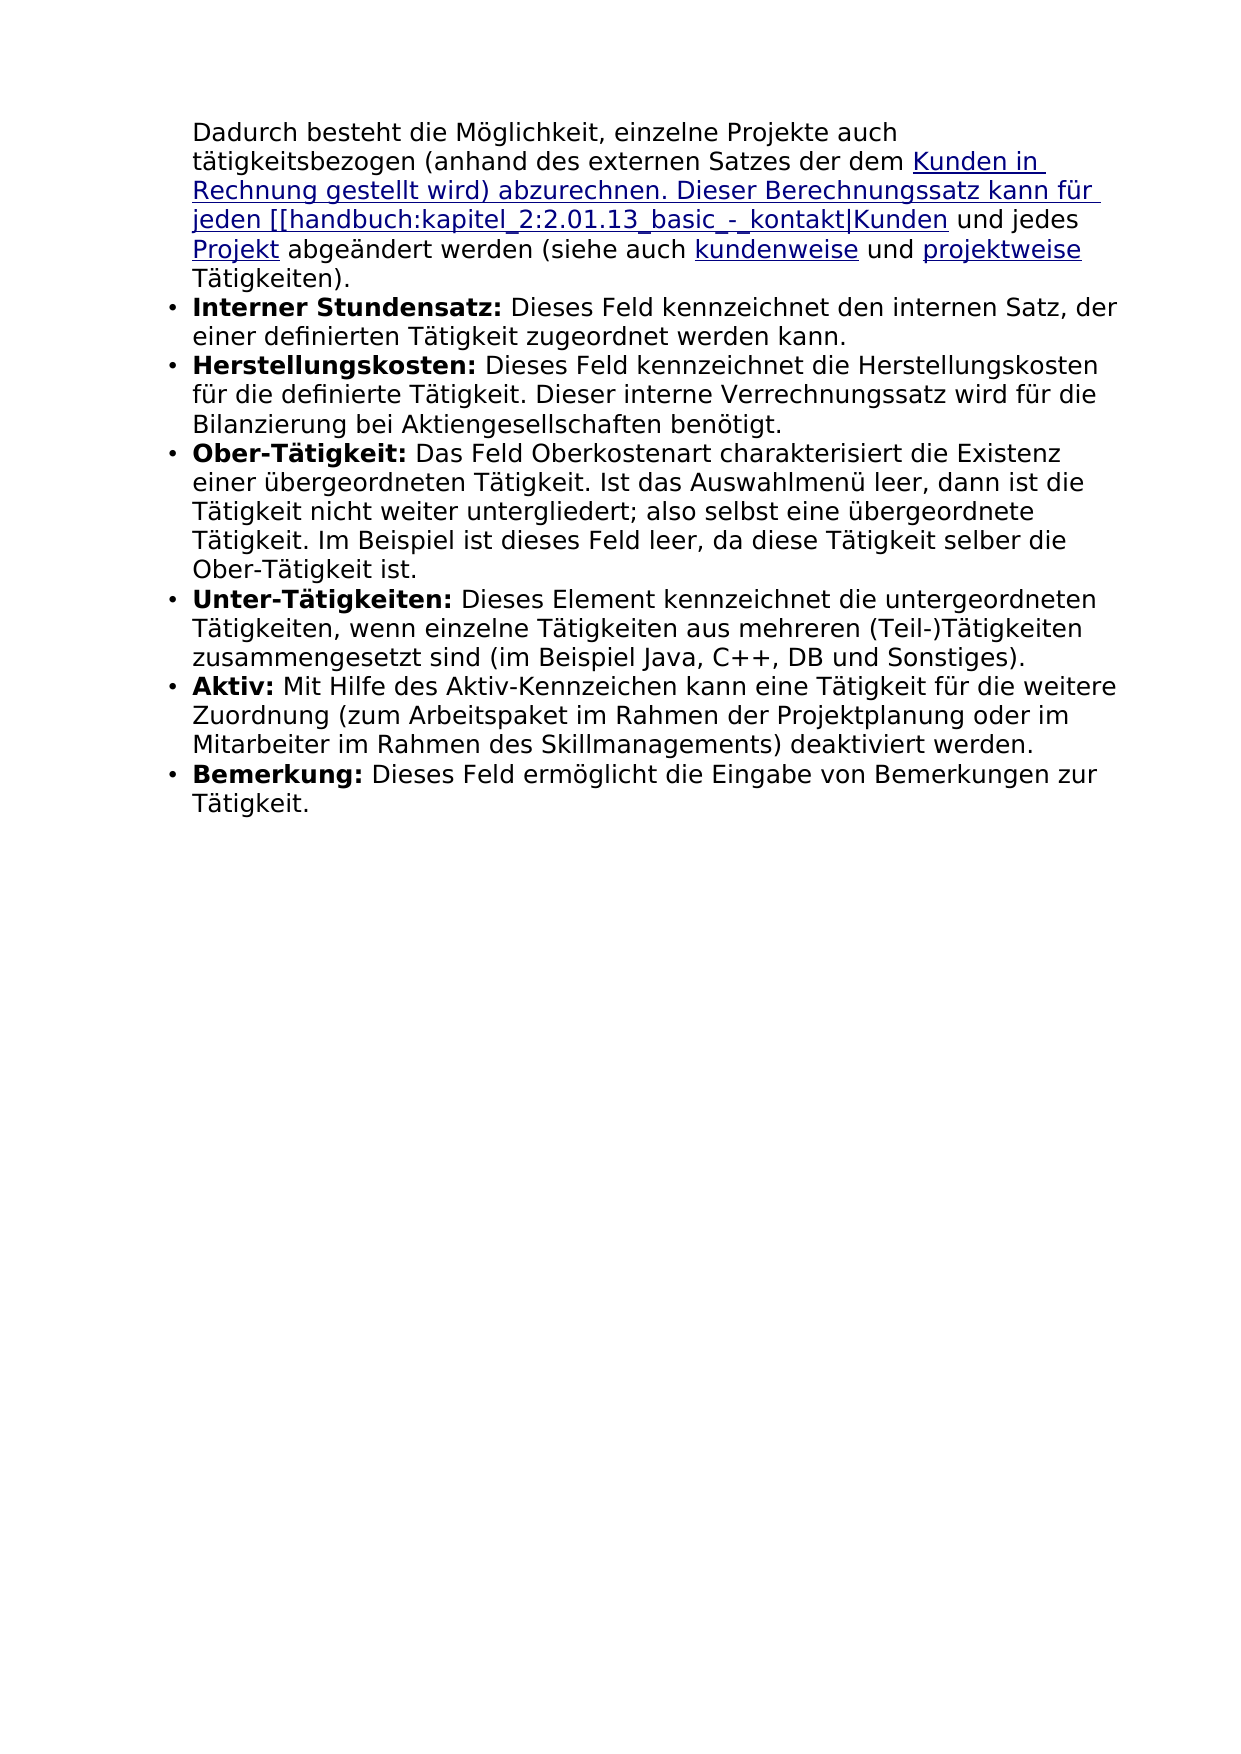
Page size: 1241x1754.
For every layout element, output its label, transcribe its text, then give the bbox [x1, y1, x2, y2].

list Herstellungskosten: Dieses Feld kennzeichnet die Herstellungskosten für die definierte Tätigkeit. Dieser interne Verrechnungssatz wird für die Bilanzierung bei Aktiengesellschaften benötigt. [177, 351, 1122, 439]
list Interner Stundensatz: Dieses Feld kennzeichnet den internen Satz, der einer definierten Tätigkeit zugeordnet werden kann. [177, 293, 1122, 351]
list Ober-Tätigkeit: Das Feld Oberkostenart charakterisiert die Existenz einer übergeordneten Tätigkeit. Ist das Auswahlmenü leer, dann ist die Tätigkeit nicht weiter untergliedert; also selbst eine übergeordnete Tätigkeit. Im Beispiel ist dieses Feld leer, da diese Tätigkeit selber die Ober-Tätigkeit ist. [177, 439, 1122, 585]
list Unter-Tätigkeiten: Dieses Element kennzeichnet die untergeordneten Tätigkeiten, wenn einzelne Tätigkeiten aus mehreren (Teil-)Tätigkeiten zusammengesetzt sind (im Beispiel Java, C++, DB und Sonstiges). [177, 585, 1122, 672]
list Aktiv: Mit Hilfe des Aktiv-Kennzeichen kann eine Tätigkeit für die weitere Zuordnung (zum Arbeitspaket im Rahmen der Projektplanung oder im Mitarbeiter im Rahmen des Skillmanagements) deaktiviert werden. [177, 672, 1122, 760]
list Bemerkung: Dieses Feld ermöglicht die Eingabe von Bemerkungen zur Tätigkeit. [177, 760, 1122, 818]
list Dadurch besteht die Möglichkeit, einzelne Projekte auch tätigkeitsbezogen (anhand des externen Satzes der dem Kunden in Rechnung gestellt wird) abzurechnen. Dieser Berechnungssatz kann für jeden [[handbuch:kapitel_2:2.01.13_basic_-_kontakt|Kunden und jedes Projekt abgeändert werden (siehe auch kundenweise und projektweise Tätigkeiten). [177, 118, 1122, 293]
